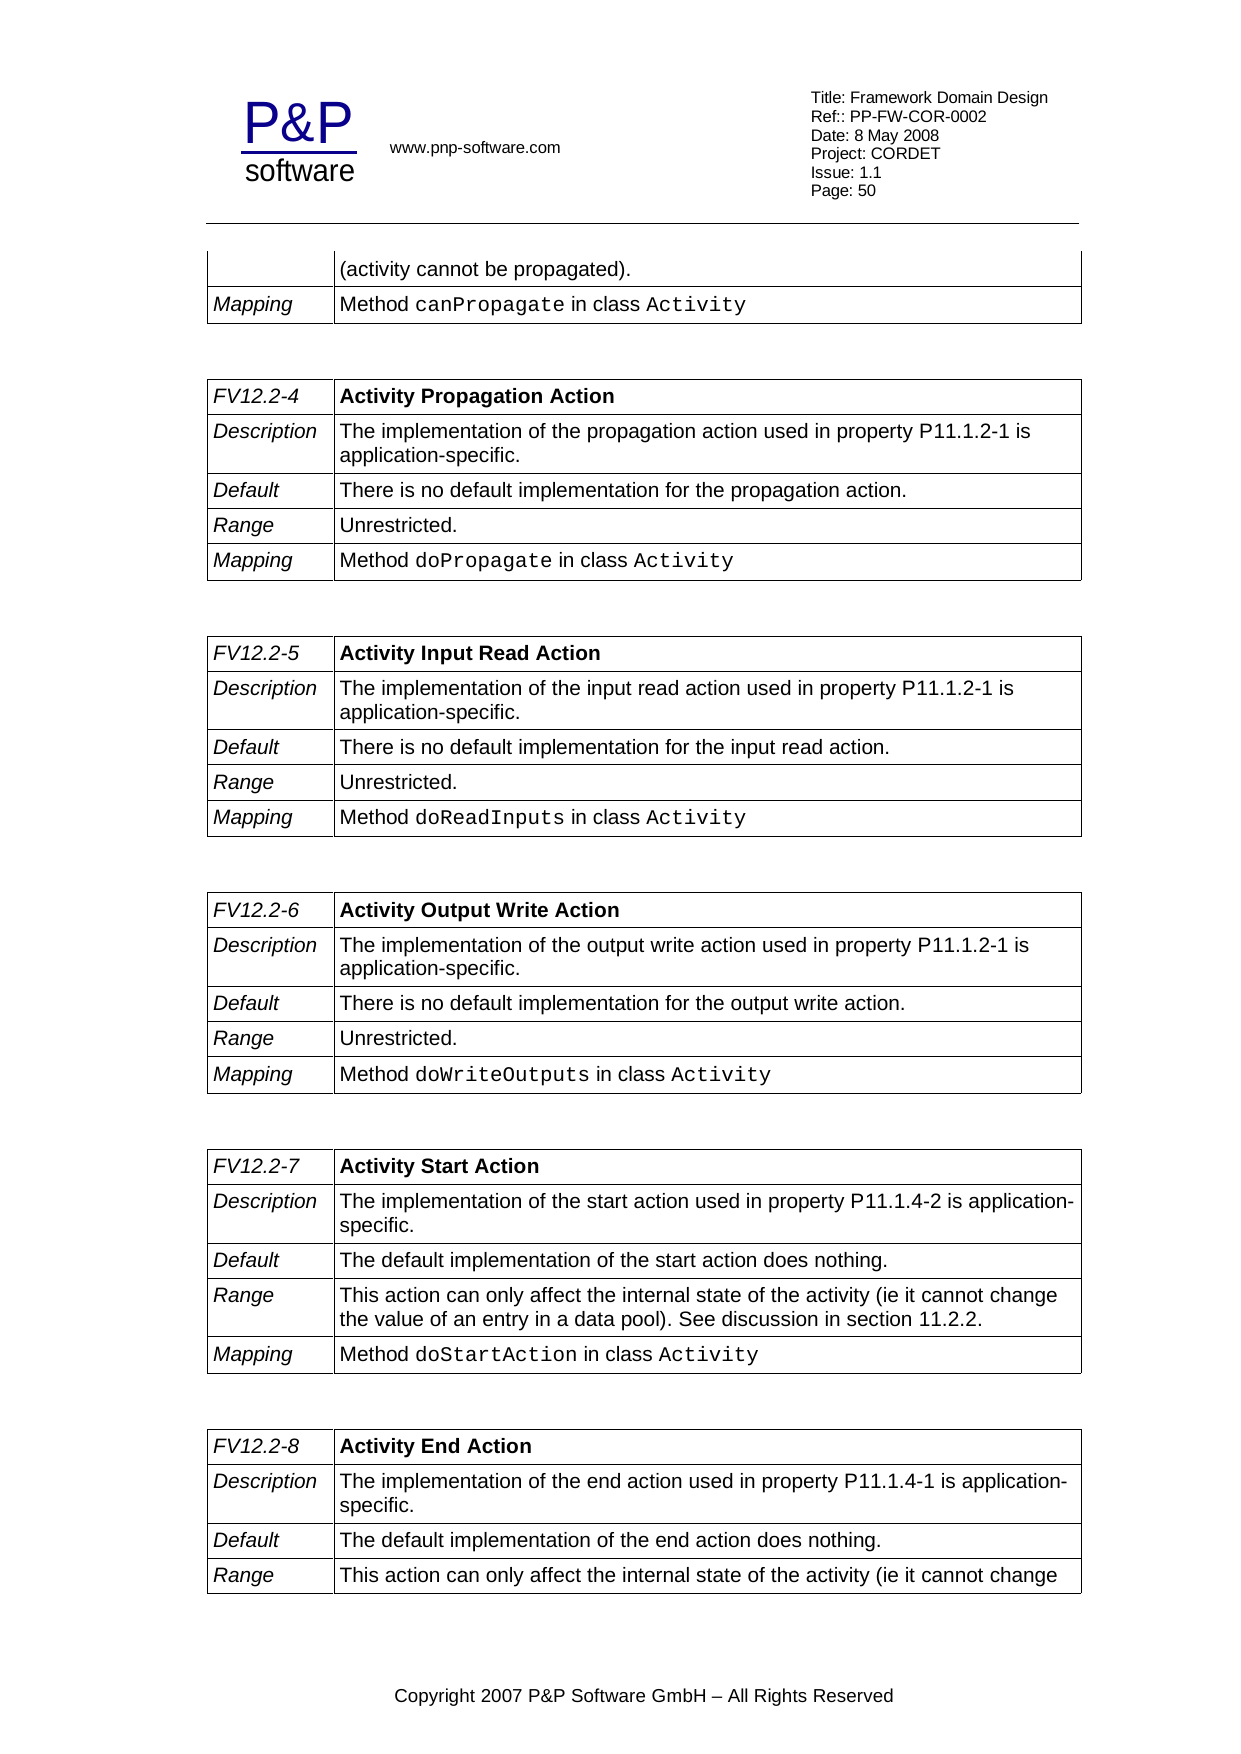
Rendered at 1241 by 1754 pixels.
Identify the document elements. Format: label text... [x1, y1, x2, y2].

table_cell Description [208, 1465, 333, 1523]
table_cell Range [208, 509, 333, 543]
table_header Activity Propagation Action [335, 380, 1081, 414]
table_cell Method doStartAction in class Activity [335, 1337, 1081, 1373]
table_cell The implementation of the end action used in property P11.1.4-1 is application-specific. [335, 1465, 1081, 1523]
table_cell Default [208, 474, 333, 508]
table_header FV12.2-5 [208, 637, 333, 671]
table_cell There is no default implementation for the input read action. [335, 730, 1081, 764]
table_header FV12.2-8 [208, 1430, 333, 1464]
table_cell Default [208, 1244, 333, 1278]
table_cell Method doReadInputs in class Activity [335, 801, 1081, 836]
table_cell The implementation of the input read action used in property P11.1.2-1 is application-specific. [335, 672, 1081, 729]
table_cell Mapping [208, 287, 333, 323]
table_header Activity End Action [335, 1430, 1081, 1464]
table_cell Description [208, 672, 333, 729]
table_cell Default [208, 987, 333, 1021]
table_header Activity Input Read Action [335, 637, 1081, 671]
table_cell The implementation of the propagation action used in property P11.1.2-1 is application-specific. [335, 415, 1081, 473]
table_cell Method canPropagate in class Activity [335, 287, 1081, 323]
table_cell Description [208, 415, 333, 473]
table_cell Mapping [208, 801, 333, 836]
table_cell Default [208, 1524, 333, 1558]
table_cell Range [208, 1559, 333, 1593]
table_cell Default [208, 730, 333, 764]
table_cell There is no default implementation for the output write action. [335, 987, 1081, 1021]
table_cell [208, 251, 333, 286]
table_header Activity Start Action [335, 1150, 1081, 1184]
table_cell Range [208, 1279, 333, 1336]
table_cell There is no default implementation for the propagation action. [335, 474, 1081, 508]
table_cell Description [208, 928, 333, 986]
table_cell The default implementation of the end action does nothing. [335, 1524, 1081, 1558]
table_header Activity Output Write Action [335, 893, 1081, 927]
table_cell Method doWriteOutputs in class Activity [335, 1057, 1081, 1093]
table_cell (activity cannot be propagated). [335, 251, 1081, 286]
table_cell This action can only affect the internal state of the activity (ie it cannot change the value of an entry in a data pool). See discussion in section 11.2.2. [335, 1279, 1081, 1336]
table_cell The implementation of the start action used in property P11.1.4-2 is application-specific. [335, 1185, 1081, 1243]
table_cell Description [208, 1185, 333, 1243]
table_header FV12.2-7 [208, 1150, 333, 1184]
table_cell Mapping [208, 1057, 333, 1093]
table_cell Unrestricted. [335, 509, 1081, 543]
table_cell The default implementation of the start action does nothing. [335, 1244, 1081, 1278]
table_cell Unrestricted. [335, 1022, 1081, 1056]
table_cell The implementation of the output write action used in property P11.1.2-1 is application-specific. [335, 928, 1081, 986]
table_cell Range [208, 1022, 333, 1056]
table_cell Mapping [208, 544, 333, 580]
table_cell Mapping [208, 1337, 333, 1373]
table_cell This action can only affect the internal state of the activity (ie it cannot change [335, 1559, 1081, 1593]
table_cell Method doPropagate in class Activity [335, 544, 1081, 580]
table_cell Range [208, 765, 333, 800]
table_header FV12.2-4 [208, 380, 333, 414]
table_cell Unrestricted. [335, 765, 1081, 800]
table_header FV12.2-6 [208, 893, 333, 927]
